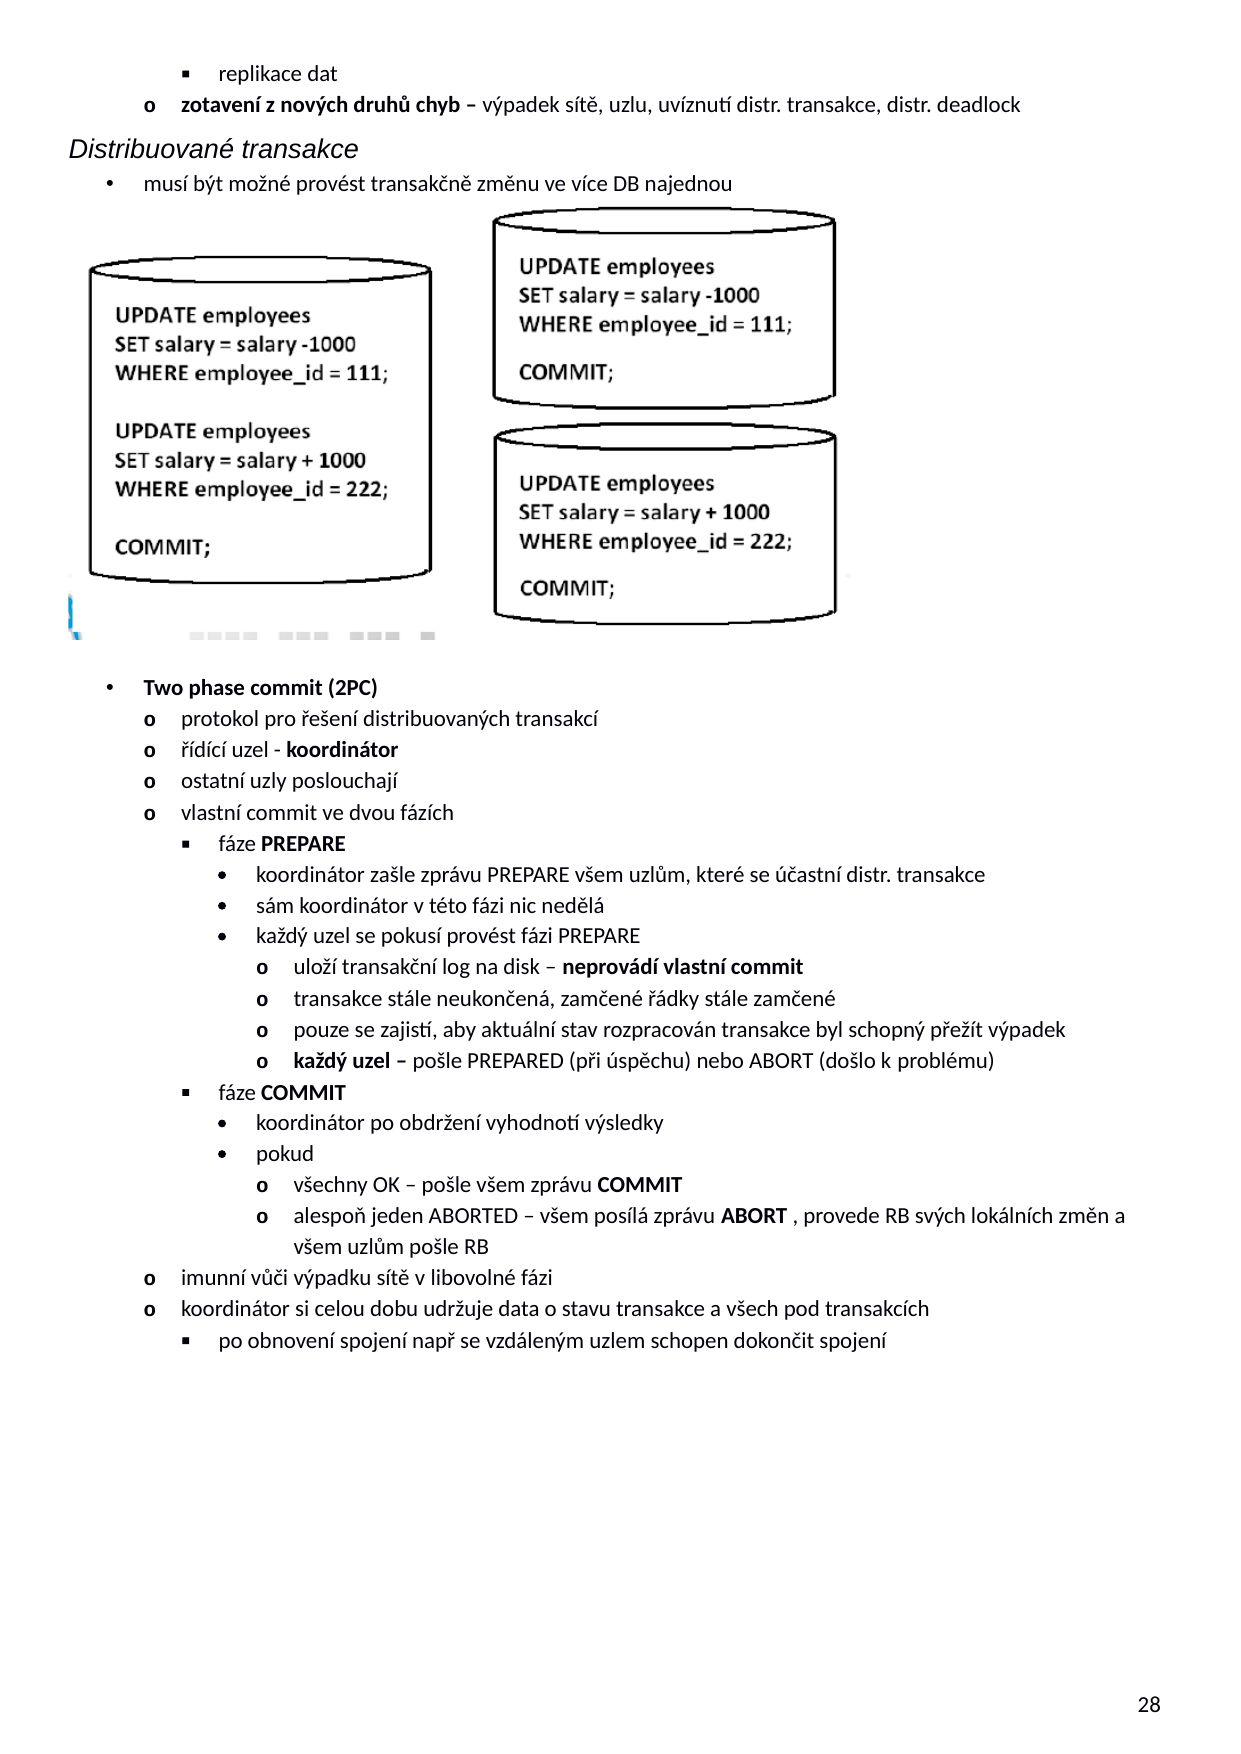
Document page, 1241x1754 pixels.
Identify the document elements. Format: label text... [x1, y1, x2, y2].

list fáze COMMIT [181, 1078, 1161, 1106]
list po obnovení spojení např se vzdáleným uzlem schopen dokončit spojení [181, 1326, 1161, 1354]
list řídící uzel - koordinátor [143, 735, 1161, 764]
subtitle Distribuované transakce [68, 133, 1161, 164]
list uloží transakční log na disk – neprovádí vlastní commit [256, 952, 1161, 981]
list vlastní commit ve dvou fázích [143, 798, 1161, 827]
list replikace dat [181, 59, 1161, 87]
list každý uzel se pokusí provést fázi PREPARE [218, 922, 1161, 949]
list koordinátor zašle zprávu PREPARE všem uzlům, které se účastní distr. transakce [218, 860, 1161, 888]
list koordinátor po obdržení vyhodnotí výsledky [218, 1108, 1161, 1136]
list všechny OK – pošle všem zprávu COMMIT [256, 1170, 1161, 1198]
list musí být možné provést transakčně změnu ve více DB najednou [106, 169, 1161, 197]
list Two phase commit (2PC) [106, 673, 1161, 701]
picture [68, 199, 851, 640]
list koordinátor si celou dobu udržuje data o stavu transakce a všech pod transakcích [143, 1294, 1161, 1323]
list protokol pro řešení distribuovaných transakcí [143, 704, 1161, 732]
list pokud [218, 1139, 1161, 1167]
list sám koordinátor v této fázi nic nedělá [218, 891, 1161, 919]
list imunní vůči výpadku sítě v libovolné fázi [143, 1263, 1161, 1292]
list zotavení z nových druhů chyb – výpadek sítě, uzlu, uvíznutí distr. transakce, distr. deadlock [143, 90, 1161, 118]
list alespoň jeden ABORTED – všem posílá zprávu ABORT , provede RB svých lokálních změn a všem uzlům pošle RB [256, 1201, 1161, 1261]
list každý uzel – pošle PREPARED (při úspěchu) nebo ABORT (došlo k problému) [256, 1046, 1161, 1075]
list ostatní uzly poslouchají [143, 767, 1161, 795]
list transakce stále neukončená, zamčené řádky stále zamčené [256, 984, 1161, 1012]
list fáze PREPARE [181, 829, 1161, 857]
list pouze se zajistí, aby aktuální stav rozpracován transakce byl schopný přežít výpadek [256, 1015, 1161, 1043]
